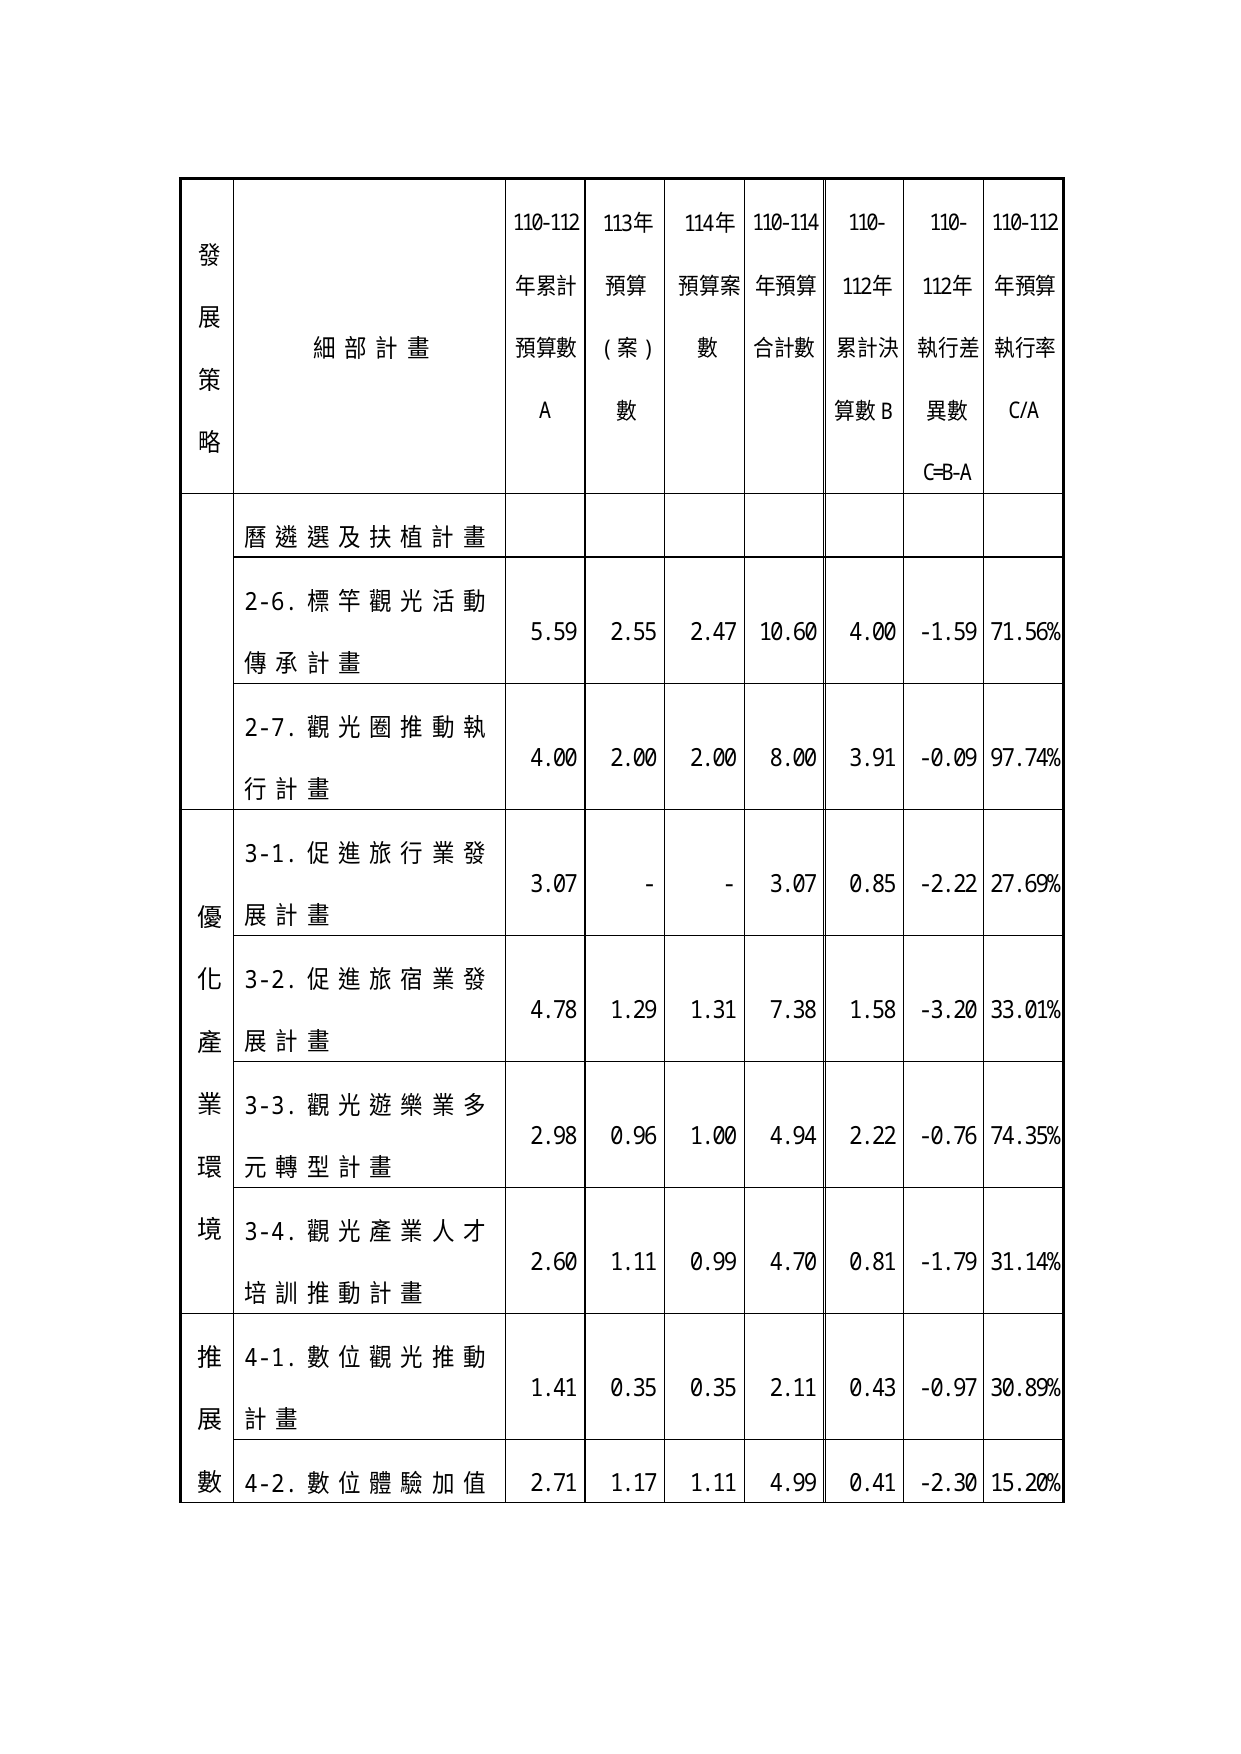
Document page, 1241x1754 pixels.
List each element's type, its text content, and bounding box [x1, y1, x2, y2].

table_header 發展策略 [182, 180, 233, 493]
table_header 110-112年累計決算數B [826, 180, 903, 493]
table_cell 74.35% [984, 1062, 1062, 1187]
table_cell 2.22 [826, 1062, 903, 1187]
table_cell 5.59 [506, 558, 584, 682]
table_cell [745, 494, 823, 556]
table_cell 0.41 [826, 1440, 903, 1502]
table_cell 4.99 [745, 1440, 823, 1502]
table_cell 3-4.觀光產業人才培訓推動計畫 [234, 1188, 505, 1313]
table_cell 71.56% [984, 558, 1062, 682]
table_cell -3.20 [904, 936, 983, 1061]
table_cell -2.22 [904, 810, 983, 934]
table_cell 0.81 [826, 1188, 903, 1313]
table_cell 3.07 [745, 810, 823, 934]
table_cell 1.58 [826, 936, 903, 1061]
table_cell 3-3.觀光遊樂業多元轉型計畫 [234, 1062, 505, 1187]
table_cell 1.00 [665, 1062, 744, 1187]
table_cell 1.29 [586, 936, 664, 1061]
table_cell 0.43 [826, 1314, 903, 1439]
table_cell 4.78 [506, 936, 584, 1061]
table_cell 1.17 [586, 1440, 664, 1502]
table_cell 2.55 [586, 558, 664, 682]
table_cell 1.41 [506, 1314, 584, 1439]
table_cell 曆遴選及扶植計畫 [234, 494, 505, 556]
table_cell [904, 494, 983, 556]
table_cell 15.20% [984, 1440, 1062, 1502]
table_cell 31.14% [984, 1188, 1062, 1313]
table_cell 3-2.促進旅宿業發展計畫 [234, 936, 505, 1061]
table_cell 1.31 [665, 936, 744, 1061]
table_cell 2.71 [506, 1440, 584, 1502]
table_cell 優化產業環境 [182, 810, 233, 1313]
table_cell 1.11 [586, 1188, 664, 1313]
table_cell 4.70 [745, 1188, 823, 1313]
table_cell 0.85 [826, 810, 903, 934]
table_cell 推展數 [182, 1314, 233, 1502]
table_cell 0.96 [586, 1062, 664, 1187]
table_cell -1.79 [904, 1188, 983, 1313]
table_cell [586, 494, 664, 556]
table_cell 0.35 [665, 1314, 744, 1439]
table_cell 27.69% [984, 810, 1062, 934]
table_cell 1.11 [665, 1440, 744, 1502]
table_cell - [586, 810, 664, 934]
table_header 110-114年預算合計數 [745, 180, 823, 493]
table_cell -0.97 [904, 1314, 983, 1439]
table_cell 97.74% [984, 684, 1062, 808]
table_cell 4.00 [506, 684, 584, 808]
table_cell 4-2.數位體驗加值 [234, 1440, 505, 1502]
table_cell 4-1.數位觀光推動計畫 [234, 1314, 505, 1439]
table_cell - [665, 810, 744, 934]
table_cell 4.94 [745, 1062, 823, 1187]
table_cell -2.30 [904, 1440, 983, 1502]
table_header 110-112年預算執行率C/A [984, 180, 1062, 493]
table_header 113年 預算(案)數 [586, 180, 664, 493]
table_cell [826, 494, 903, 556]
table_cell 0.99 [665, 1188, 744, 1313]
table_cell 2.60 [506, 1188, 584, 1313]
table_header 細部計畫 [234, 180, 505, 493]
table_cell 3.07 [506, 810, 584, 934]
table_cell 3-1.促進旅行業發展計畫 [234, 810, 505, 934]
table_cell 30.89% [984, 1314, 1062, 1439]
table_header 110-112年 執行差異數 C=B-A [904, 180, 983, 493]
table_cell 3.91 [826, 684, 903, 808]
table_cell 7.38 [745, 936, 823, 1061]
table_cell 2.47 [665, 558, 744, 682]
table_cell 0.35 [586, 1314, 664, 1439]
table_header 110-112年累計預算數A [506, 180, 584, 493]
table_cell [182, 494, 233, 808]
table_cell 2.00 [586, 684, 664, 808]
table_cell -1.59 [904, 558, 983, 682]
table_cell 2.98 [506, 1062, 584, 1187]
table_cell 10.60 [745, 558, 823, 682]
table_cell -0.09 [904, 684, 983, 808]
table_cell 8.00 [745, 684, 823, 808]
table_cell [506, 494, 584, 556]
table_cell 4.00 [826, 558, 903, 682]
table_cell 2-7.觀光圈推動執行計畫 [234, 684, 505, 808]
table_cell 2.11 [745, 1314, 823, 1439]
table_cell 2-6.標竿觀光活動傳承計畫 [234, 558, 505, 682]
table_cell [665, 494, 744, 556]
table_header 114年 預算案數 [665, 180, 744, 493]
table_cell -0.76 [904, 1062, 983, 1187]
table_cell 2.00 [665, 684, 744, 808]
table_cell [984, 494, 1062, 556]
table_cell 33.01% [984, 936, 1062, 1061]
